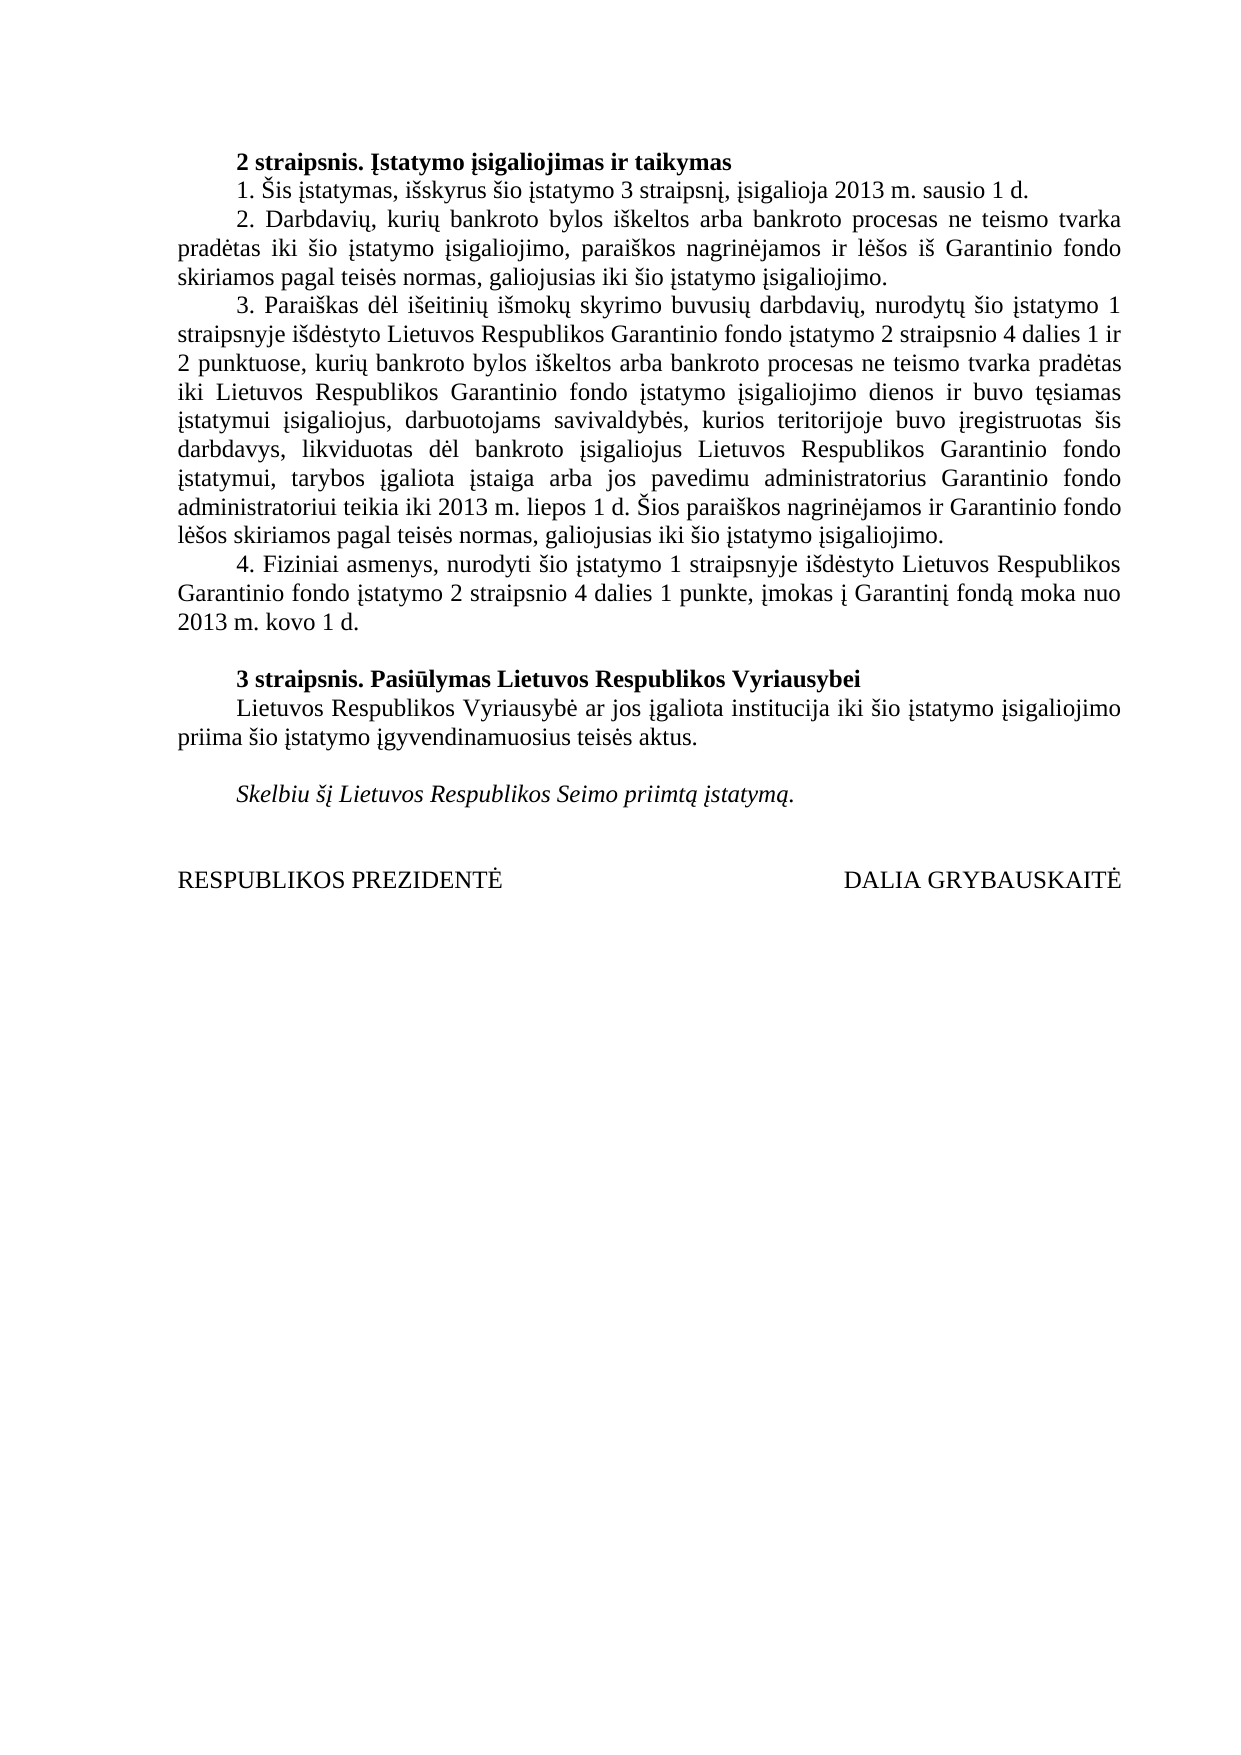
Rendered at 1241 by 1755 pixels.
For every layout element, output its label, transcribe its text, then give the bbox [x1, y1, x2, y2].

text 3 straipsnis. Pasiūlymas Lietuvos Respublikos Vyriausybei [177, 664, 1122, 693]
text 2. Darbdavių, kurių bankroto bylos iškeltos arba bankroto procesas ne teismo tvarka pradėtas iki šio įstatymo įsigaliojimo, paraiškos nagrinėjamos ir lėšos iš Garantinio fondo skiriamos pagal teisės normas, galiojusias iki šio įstatymo įsigaliojimo. [177, 204, 1122, 291]
text 2 straipsnis. Įstatymo įsigaliojimas ir taikymas [177, 147, 1122, 176]
text RESPUBLIKOS PREZIDENTĖ DALIA GRYBAUSKAITĖ [177, 866, 1122, 894]
text 4. Fiziniai asmenys, nurodyti šio įstatymo 1 straipsnyje išdėstyto Lietuvos Respublikos Garantinio fondo įstatymo 2 straipsnio 4 dalies 1 punkte, įmokas į Garantinį fondą moka nuo 2013 m. kovo 1 d. [177, 549, 1122, 636]
text 1. Šis įstatymas, išskyrus šio įstatymo 3 straipsnį, įsigalioja 2013 m. sausio 1 d. [177, 176, 1122, 204]
text Lietuvos Respublikos Vyriausybė ar jos įgaliota institucija iki šio įstatymo įsigaliojimo priima šio įstatymo įgyvendinamuosius teisės aktus. [177, 693, 1122, 751]
text 3. Paraiškas dėl išeitinių išmokų skyrimo buvusių darbdavių, nurodytų šio įstatymo 1 straipsnyje išdėstyto Lietuvos Respublikos Garantinio fondo įstatymo 2 straipsnio 4 dalies 1 ir 2 punktuose, kurių bankroto bylos iškeltos arba bankroto procesas ne teismo tvarka pradėtas iki Lietuvos Respublikos Garantinio fondo įstatymo įsigaliojimo dienos ir buvo tęsiamas įstatymui įsigaliojus, darbuotojams savivaldybės, kurios teritorijoje buvo įregistruotas šis darbdavys, likviduotas dėl bankroto įsigaliojus Lietuvos Respublikos Garantinio fondo įstatymui, tarybos įgaliota įstaiga arba jos pavedimu administratorius Garantinio fondo administratoriui teikia iki 2013 m. liepos 1 d. Šios paraiškos nagrinėjamos ir Garantinio fondo lėšos skiriamos pagal teisės normas, galiojusias iki šio įstatymo įsigaliojimo. [177, 291, 1122, 549]
text Skelbiu šį Lietuvos Respublikos Seimo priimtą įstatymą. [177, 779, 1122, 808]
